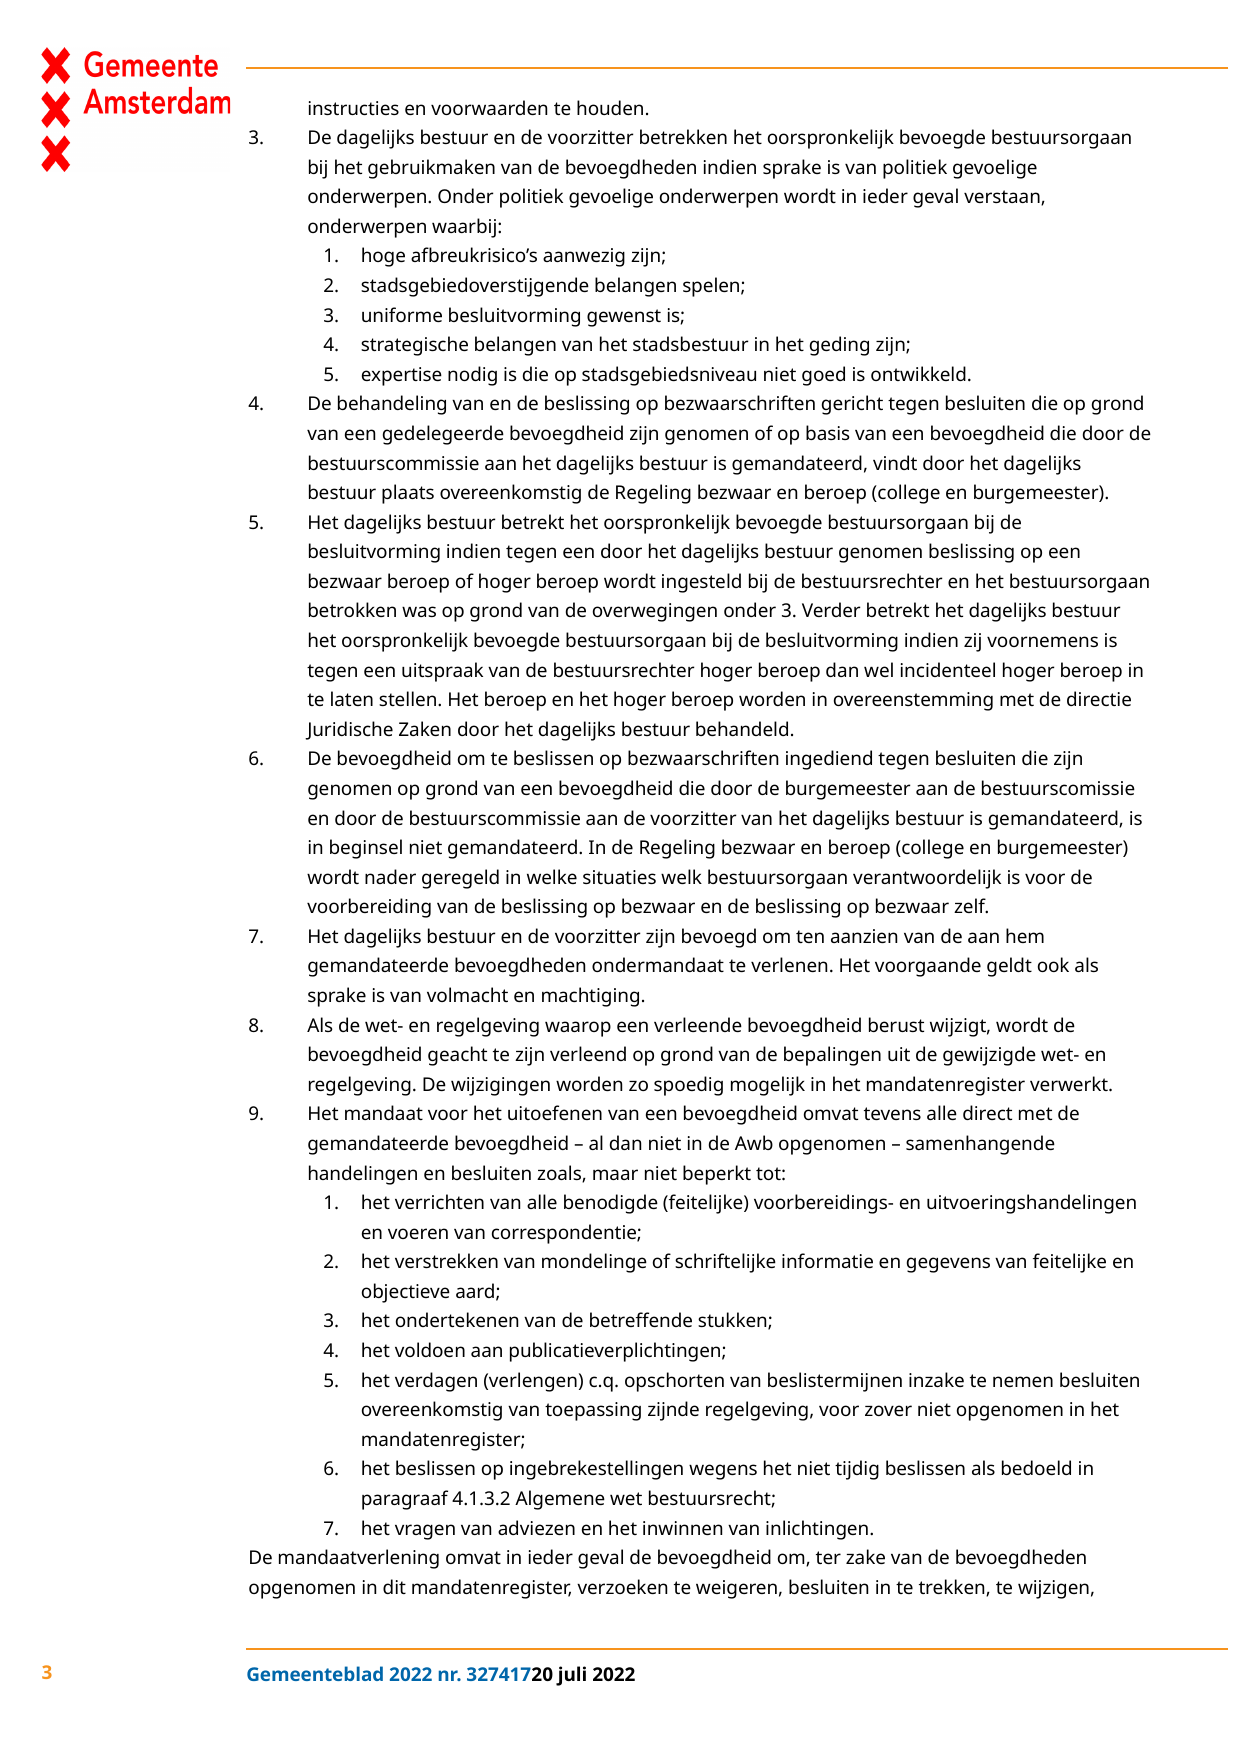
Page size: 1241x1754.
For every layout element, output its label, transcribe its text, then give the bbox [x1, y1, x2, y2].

list instructies en voorwaarden te houden. [248, 95, 1152, 121]
list De behandeling van en de beslissing op bezwaarschriften gericht tegen besluiten die op grond van een gedelegeerde bevoegdheid zijn genomen of op basis van een bevoegdheid die door de bestuurscommissie aan het dagelijks bestuur is gemandateerd, vindt door het dagelijks bestuur plaats overeenkomstig de Regeling bezwaar en beroep (college en burgemeester). [248, 391, 1152, 505]
list het vragen van adviezen en het inwinnen van inlichtingen. [323, 1515, 1152, 1541]
list het beslissen op ingebrekestellingen wegens het niet tijdig beslissen als bedoeld in paragraaf 4.1.3.2 Algemene wet bestuursrecht; [323, 1456, 1152, 1511]
list uniforme besluitvorming gewenst is; [323, 302, 1152, 328]
list Het dagelijks bestuur en de voorzitter zijn bevoegd om ten aanzien van de aan hem gemandateerde bevoegdheden ondermandaat te verlenen. Het voorgaande geldt ook als sprake is van volmacht en machtiging. [248, 923, 1152, 1008]
list het verdagen (verlengen) c.q. opschorten van beslistermijnen inzake te nemen besluiten overeenkomstig van toepassing zijnde regelgeving, voor zover niet opgenomen in het mandatenregister; [323, 1367, 1152, 1452]
list het voldoen aan publicatieverplichtingen; [323, 1337, 1152, 1363]
list het verrichten van alle benodigde (feitelijke) voorbereidings- en uitvoeringshandelingen en voeren van correspondentie; [323, 1189, 1152, 1245]
list Als de wet- en regelgeving waarop een verleende bevoegdheid berust wijzigt, wordt de bevoegdheid geacht te zijn verleend op grond van de bepalingen uit de gewijzigde wet- en regelgeving. De wijzigingen worden zo spoedig mogelijk in het mandatenregister verwerkt. [248, 1012, 1152, 1097]
list Het mandaat voor het uitoefenen van een bevoegdheid omvat tevens alle direct met de gemandateerde bevoegdheid – al dan niet in de Awb opgenomen – samenhangende handelingen en besluiten zoals, maar niet beperkt tot: [248, 1101, 1152, 1186]
list expertise nodig is die op stadsgebiedsniveau niet goed is ontwikkeld. [323, 361, 1152, 387]
list hoge afbreukrisico’s aanwezig zijn; [323, 243, 1152, 268]
list het verstrekken van mondelinge of schriftelijke informatie en gegevens van feitelijke en objectieve aard; [323, 1248, 1152, 1304]
list Het dagelijks bestuur betrekt het oorspronkelijk bevoegde bestuursorgaan bij de besluitvorming indien tegen een door het dagelijks bestuur genomen beslissing op een bezwaar beroep of hoger beroep wordt ingesteld bij de bestuursrechter en het bestuursorgaan betrokken was op grond van de overwegingen onder 3. Verder betrekt het dagelijks bestuur het oorspronkelijk bevoegde bestuursorgaan bij de besluitvorming indien zij voornemens is tegen een uitspraak van de bestuursrechter hoger beroep dan wel incidenteel hoger beroep in te laten stellen. Het beroep en het hoger beroep worden in overeenstemming met de directie Juridische Zaken door het dagelijks bestuur behandeld. [248, 509, 1152, 742]
picture [41, 47, 231, 172]
list De dagelijks bestuur en de voorzitter betrekken het oorspronkelijk bevoegde bestuursorgaan bij het gebruikmaken van de bevoegdheden indien sprake is van politiek gevoelige onderwerpen. Onder politiek gevoelige onderwerpen wordt in ieder geval verstaan, onderwerpen waarbij: [248, 124, 1152, 239]
list het ondertekenen van de betreffende stukken; [323, 1308, 1152, 1333]
list stadsgebiedoverstijgende belangen spelen; [323, 272, 1152, 298]
list strategische belangen van het stadsbestuur in het geding zijn; [323, 331, 1152, 357]
text De mandaatverlening omvat in ieder geval de bevoegdheid om, ter zake van de bevoegdheden opgenomen in dit mandatenregister, verzoeken te weigeren, besluiten in te trekken, te wijzigen, [248, 1544, 1152, 1600]
list De bevoegdheid om te beslissen op bezwaarschriften ingediend tegen besluiten die zijn genomen op grond van een bevoegdheid die door de burgemeester aan de bestuurscomissie en door de bestuurscommissie aan de voorzitter van het dagelijks bestuur is gemandateerd, is in beginsel niet gemandateerd. In de Regeling bezwaar en beroep (college en burgemeester) wordt nader geregeld in welke situaties welk bestuursorgaan verantwoordelijk is voor de voorbereiding van de beslissing op bezwaar en de beslissing op bezwaar zelf. [248, 746, 1152, 919]
